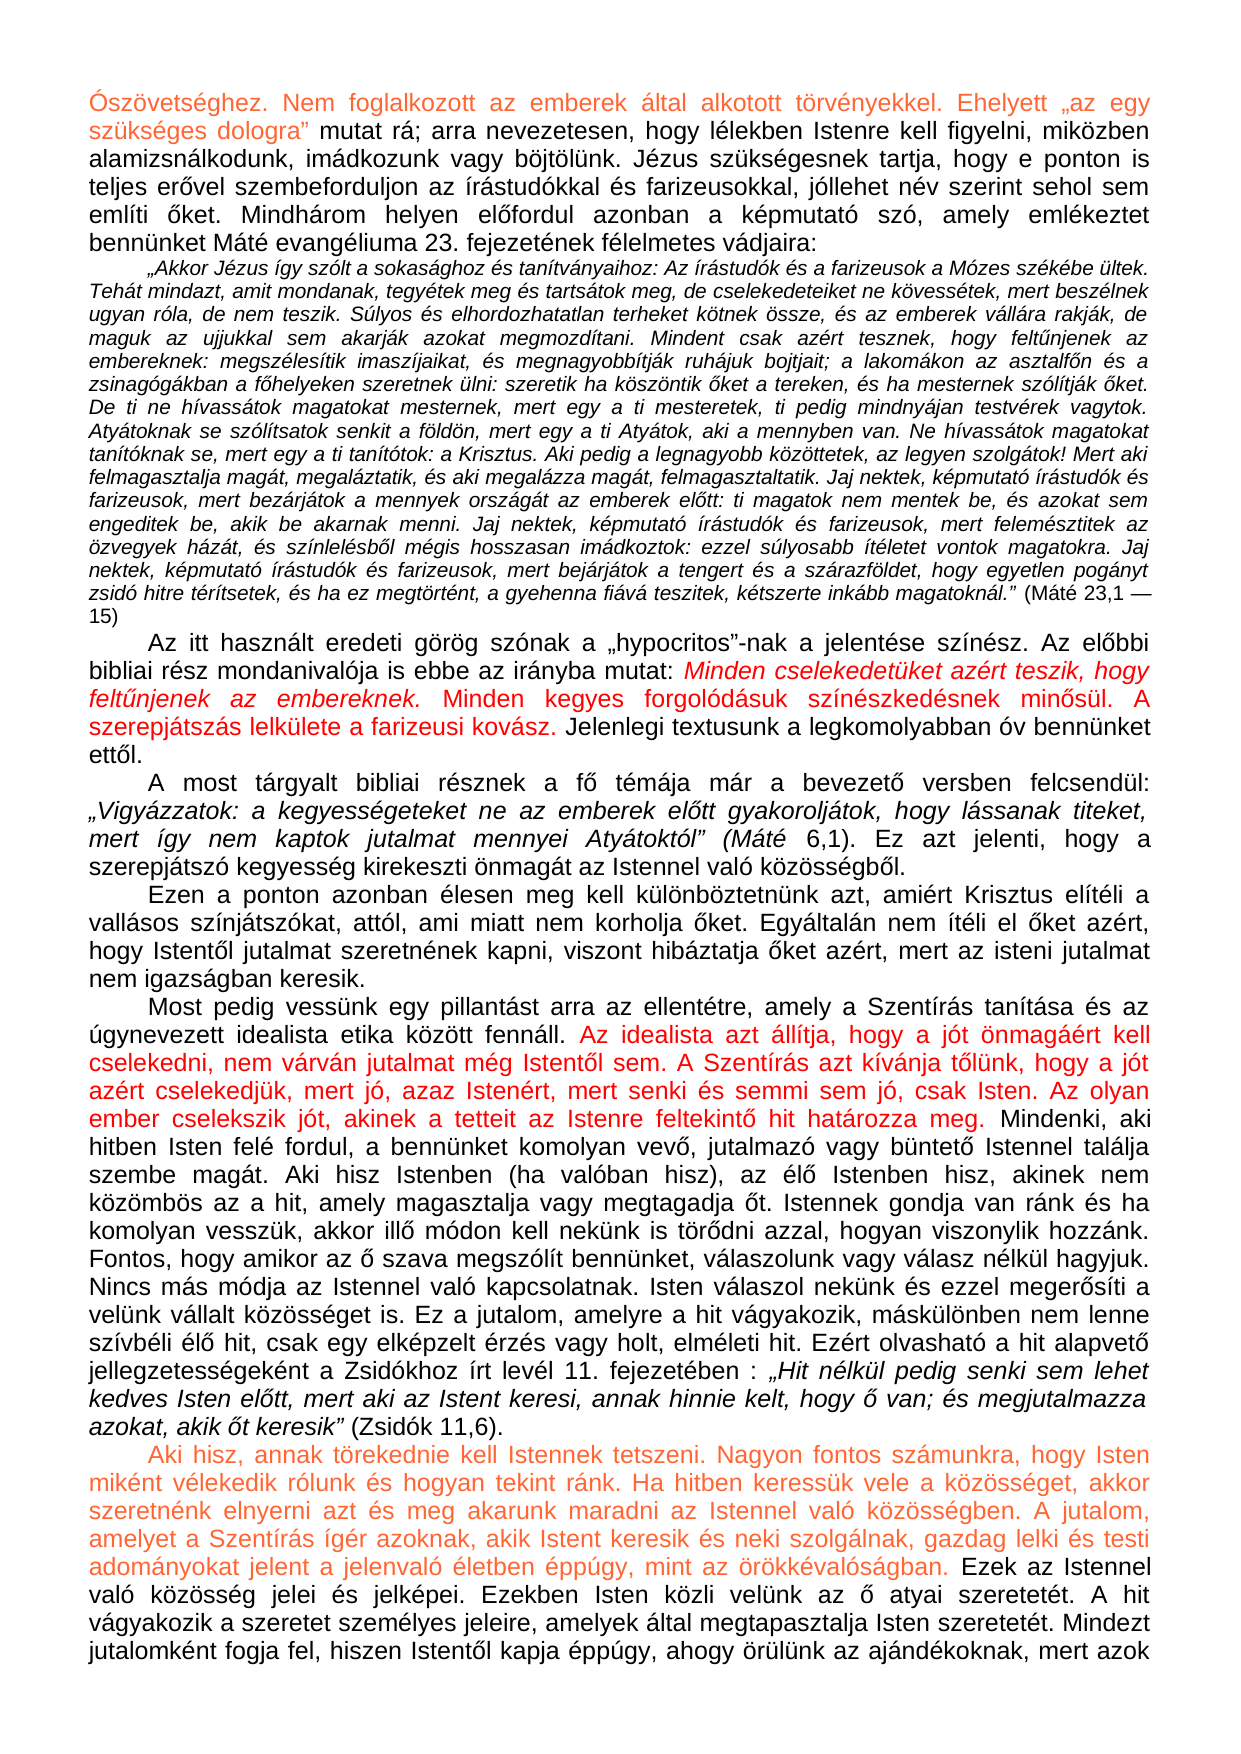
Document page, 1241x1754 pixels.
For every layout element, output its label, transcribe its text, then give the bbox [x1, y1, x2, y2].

text Aki hisz, annak törekednie kell Istennek tetszeni. Nagyon fontos számunkra, hogy Isten miként vélekedik rólunk és hogyan tekint ránk. Ha hitben keressük vele a közösséget, akkor szeretnénk elnyerni azt és meg akarunk maradni az Istennel való közösségben. A jutalom, amelyet a Szentírás ígér azoknak, akik Istent keresik és neki szolgálnak, gazdag lelki és testi adományokat jelent a jelenvaló életben éppúgy, mint az örökkévalóságban. Ezek az Istennel való közösség jelei és jelképei. Ezekben Isten közli velünk az ő atyai szeretetét. A hit vágyakozik a szeretet személyes jeleire, amelyek által megtapasztalja Isten szeretetét. Mindezt jutalomként fogja fel, hiszen Istentől kapja éppúgy, ahogy örülünk az ajándékoknak, mert azok [88, 1441, 1152, 1665]
text A most tárgyalt bibliai résznek a fő témája már a bevezető versben felcsendül: „Vigyázzatok: a kegyességeteket ne az emberek előtt gyakoroljátok, hogy lássanak titeket, mert így nem kaptok jutalmat mennyei Atyátoktól” (Máté 6,1). Ez azt jelenti, hogy a szerepjátszó kegyesség kirekeszti önmagát az Istennel való közösségből. [88, 768, 1152, 881]
text Most pedig vessünk egy pillantást arra az ellentétre, amely a Szentírás tanítása és az úgynevezett idealista etika között fennáll. Az idealista azt állítja, hogy a jót önmagáért kell cselekedni, nem várván jutalmat még Istentől sem. A Szentírás azt kívánja tőlünk, hogy a jót azért cselekedjük, mert jó, azaz Istenért, mert senki és semmi sem jó, csak Isten. Az olyan ember cselekszik jót, akinek a tetteit az Istenre feltekintő hit határozza meg. Mindenki, aki hitben Isten felé fordul, a bennünket komolyan vevő, jutalmazó vagy büntető Istennel találja szembe magát. Aki hisz Istenben (ha valóban hisz), az élő Istenben hisz, akinek nem közömbös az a hit, amely magasztalja vagy megtagadja őt. Istennek gondja van ránk és ha komolyan vesszük, akkor illő módon kell nekünk is törődni azzal, hogyan viszonylik hozzánk. Fontos, hogy amikor az ő szava megszólít bennünket, válaszolunk vagy válasz nélkül hagyjuk. Nincs más módja az Istennel való kapcsolatnak. Isten válaszol nekünk és ezzel megerősíti a velünk vállalt közösséget is. Ez a jutalom, amelyre a hit vágyakozik, máskülönben nem lenne szívbéli élő hit, csak egy elképzelt érzés vagy holt, elméleti hit. Ezért olvasható a hit alapvető jellegzetességeként a Zsidókhoz írt levél 11. fejezetében : „Hit nélkül pedig senki sem lehet kedves Isten előtt, mert aki az Istent keresi, annak hinnie kelt, hogy ő van; és megjutalmazza azokat, akik őt keresik” (Zsidók 11,6). [88, 993, 1152, 1441]
text Ezen a ponton azonban élesen meg kell különböztetnünk azt, amiért Krisztus elítéli a vallásos színjátszókat, attól, ami miatt nem korholja őket. Egyáltalán nem ítéli el őket azért, hogy Istentől jutalmat szeretnének kapni, viszont hibáztatja őket azért, mert az isteni jutalmat nem igazságban keresik. [88, 881, 1152, 993]
text „Akkor Jézus így szólt a sokasághoz és tanítványaihoz: Az írástudók és a farizeusok a Mózes székébe ültek. Tehát mindazt, amit mondanak, tegyétek meg és tartsátok meg, de cselekedeteiket ne kövessétek, mert beszélnek ugyan róla, de nem teszik. Súlyos és elhordozhatatlan terheket kötnek össze, és az emberek vállára rakják, de maguk az ujjukkal sem akarják azokat megmozdítani. Mindent csak azért tesznek, hogy feltűnjenek az embereknek: megszélesítik imaszíjaikat, és megnagyobbítják ruhájuk bojtjait; a lakomákon az asztalfőn és a zsinagógákban a főhelyeken szeretnek ülni: szeretik ha köszöntik őket a tereken, és ha mesternek szólítják őket. De ti ne hívassátok magatokat mesternek, mert egy a ti mesteretek, ti pedig mindnyájan testvérek vagytok. Atyátoknak se szólítsatok senkit a földön, mert egy a ti Atyátok, aki a mennyben van. Ne hívassátok magatokat tanítóknak se, mert egy a ti tanítótok: a Krisztus. Aki pedig a legnagyobb közöttetek, az legyen szolgátok! Mert aki felmagasztalja magát, megaláztatik, és aki megalázza magát, felmagasztaltatik. Jaj nektek, képmutató írástudók és farizeusok, mert bezárjátok a mennyek országát az emberek előtt: ti magatok nem mentek be, és azokat sem engeditek be, akik be akarnak menni. Jaj nektek, képmutató írástudók és farizeusok, mert felemésztitek az özvegyek házát, és színlelésből mégis hosszasan imádkoztok: ezzel súlyosabb ítéletet vontok magatokra. Jaj nektek, képmutató írástudók és farizeusok, mert bejárjátok a tengert és a szárazföldet, hogy egyetlen pogányt zsidó hitre térítsetek, és ha ez megtörtént, a gyehenna fiává teszitek, kétszerte inkább magatoknál.” (Máté 23,1 — 15) [88, 257, 1152, 628]
text Az itt használt eredeti görög szónak a „hypocritos”-nak a jelentése színész. Az előbbi bibliai rész mondanivalója is ebbe az irányba mutat: Minden cselekedetüket azért teszik, hogy feltűnjenek az embereknek. Minden kegyes forgolódásuk színészkedésnek minősül. A szerepjátszás lelkülete a farizeusi kovász. Jelenlegi textusunk a legkomolyabban óv bennünket ettől. [88, 628, 1152, 768]
text Ószövetséghez. Nem foglalkozott az emberek által alkotott törvényekkel. Ehelyett „az egy szükséges dologra” mutat rá; arra nevezetesen, hogy lélekben Istenre kell figyelni, miközben alamizsnálkodunk, imádkozunk vagy böjtölünk. Jézus szükségesnek tartja, hogy e ponton is teljes erővel szembeforduljon az írástudókkal és farizeusokkal, jóllehet név szerint sehol sem említi őket. Mindhárom helyen előfordul azonban a képmutató szó, amely emlékeztet bennünket Máté evangéliuma 23. fejezetének félelmetes vádjaira: [88, 88, 1152, 257]
